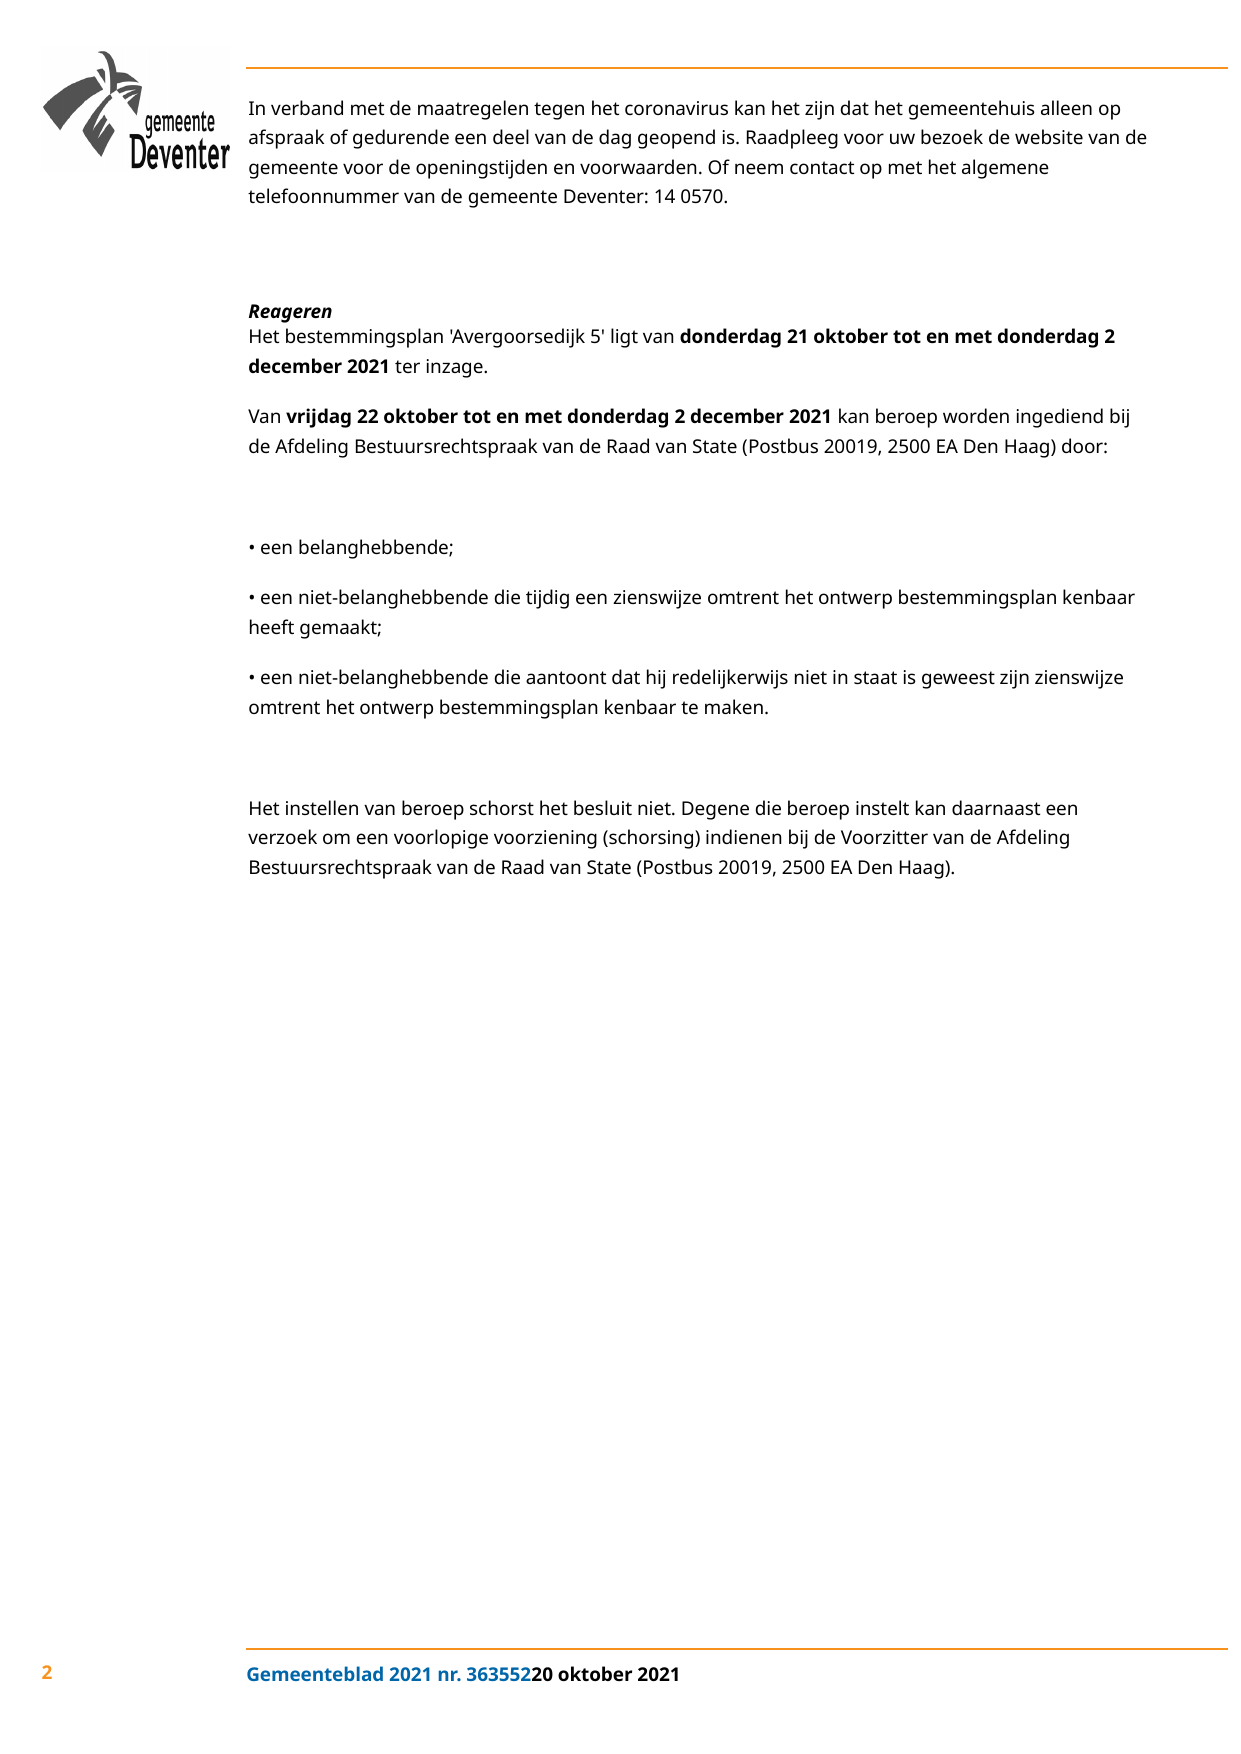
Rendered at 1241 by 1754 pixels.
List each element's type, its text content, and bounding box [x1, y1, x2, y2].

text Reageren [248, 298, 1152, 324]
text • een niet-belanghebbende die tijdig een zienswijze omtrent het ontwerp bestemmingsplan kenbaar heeft gemaakt; [248, 584, 1152, 640]
text In verband met de maatregelen tegen het coronavirus kan het zijn dat het gemeentehuis alleen op afspraak of gedurende een deel van de dag geopend is. Raadpleeg voor uw bezoek de website van de gemeente voor de openingstijden en voorwaarden. Of neem contact op met het algemene telefoonnummer van de gemeente Deventer: 14 0570. [248, 95, 1152, 209]
text • een niet-belanghebbende die aantoont dat hij redelijkerwijs niet in staat is geweest zijn zienswijze omtrent het ontwerp bestemmingsplan kenbaar te maken. [248, 664, 1152, 720]
text Het instellen van beroep schorst het besluit niet. Degene die beroep instelt kan daarnaast een verzoek om een voorlopige voorziening (schorsing) indienen bij de Voorzitter van de Afdeling Bestuursrechtspraak van de Raad van State (Postbus 20019, 2500 EA Den Haag). [248, 795, 1152, 880]
text Het bestemmingsplan 'Avergoorsedijk 5' ligt van donderdag 21 oktober tot en met donderdag 2 december 2021 ter inzage. [248, 324, 1152, 379]
text Van vrijdag 22 oktober tot en met donderdag 2 december 2021 kan beroep worden ingediend bij de Afdeling Bestuursrechtspraak van de Raad van State (Postbus 20019, 2500 EA Den Haag) door: [248, 404, 1152, 459]
picture [41, 47, 231, 172]
text • een belanghebbende; [248, 534, 1152, 560]
